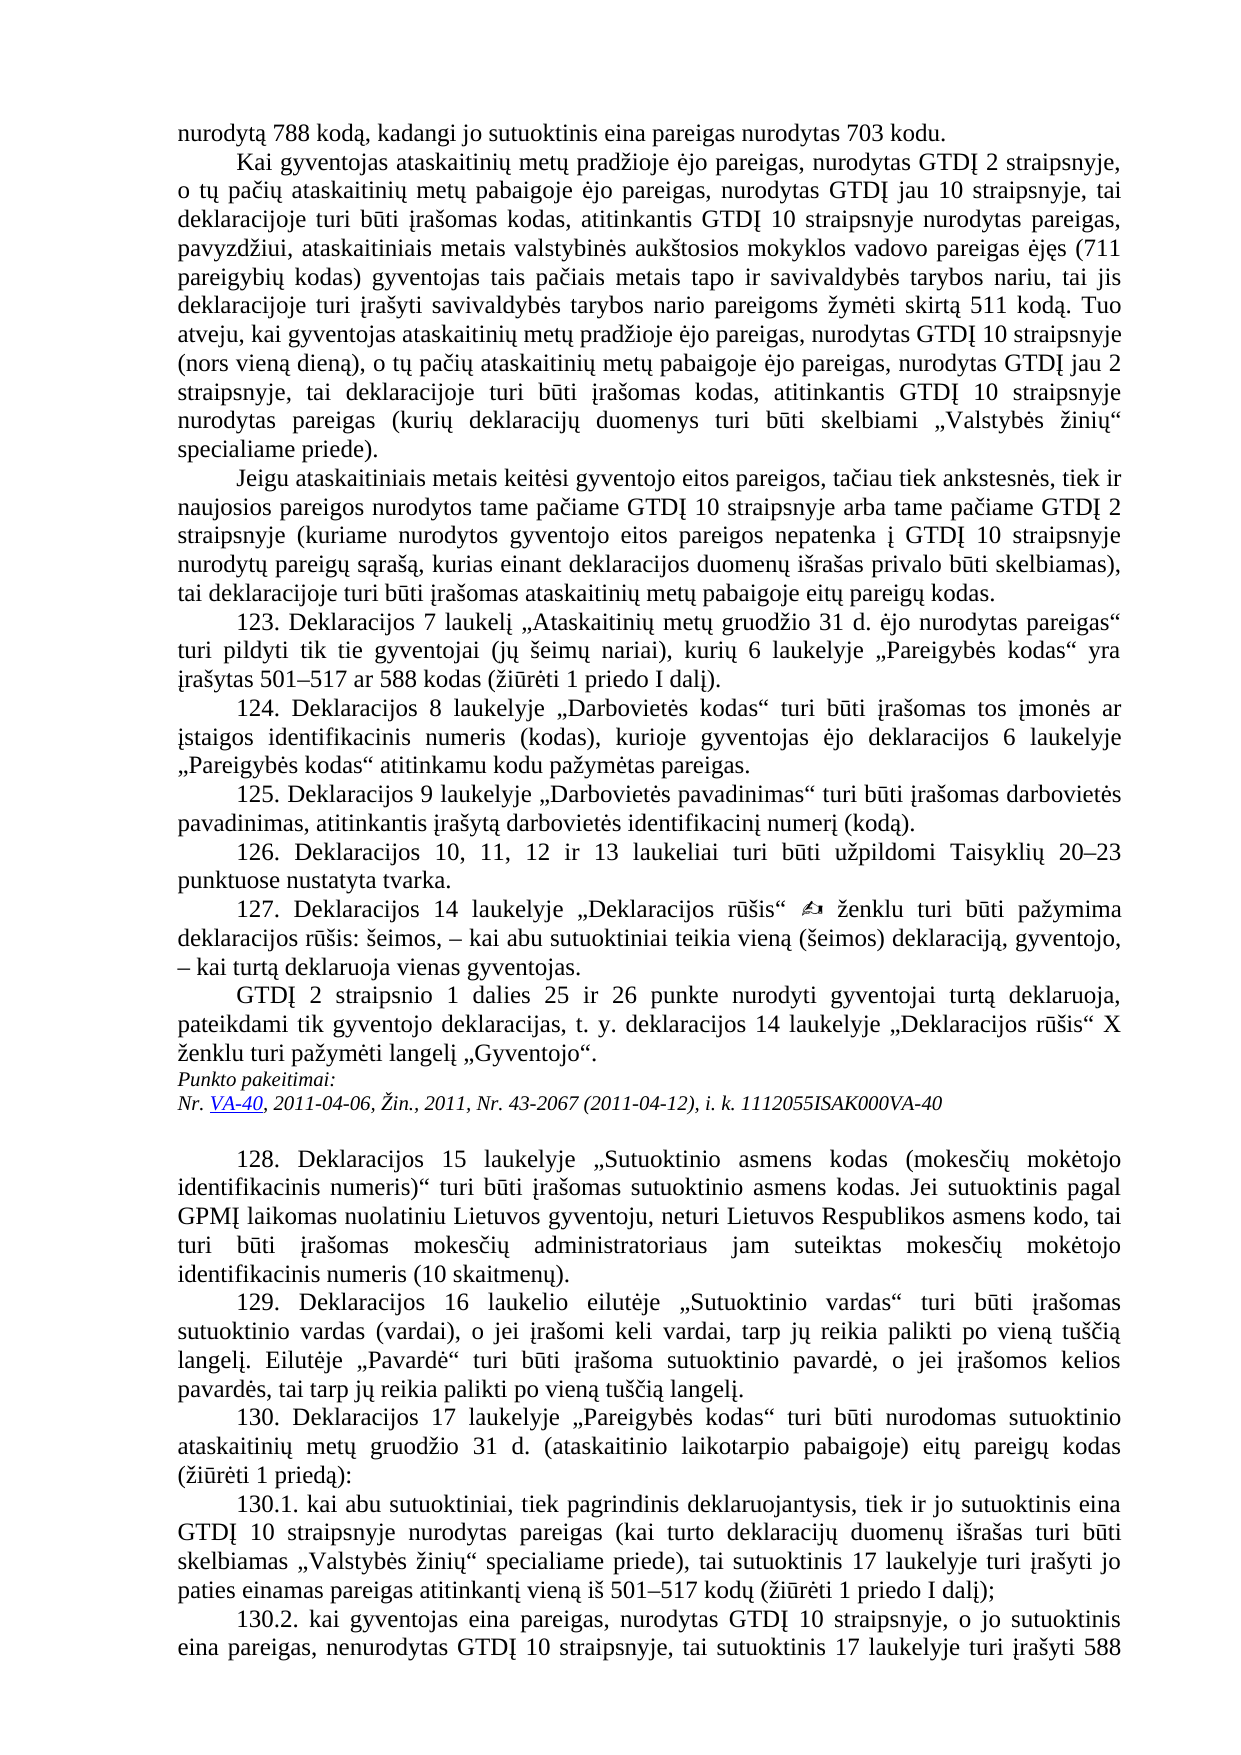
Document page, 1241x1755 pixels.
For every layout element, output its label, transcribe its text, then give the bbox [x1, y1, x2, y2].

text 130. Deklaracijos 17 laukelyje „Pareigybės kodas“ turi būti nurodomas sutuoktinio ataskaitinių metų gruodžio 31 d. (ataskaitinio laikotarpio pabaigoje) eitų pareigų kodas (žiūrėti 1 priedą): [177, 1402, 1122, 1489]
text 128. Deklaracijos 15 laukelyje „Sutuoktinio asmens kodas (mokesčių mokėtojo identifikacinis numeris)“ turi būti įrašomas sutuoktinio asmens kodas. Jei sutuoktinis pagal GPMĮ laikomas nuolatiniu Lietuvos gyventoju, neturi Lietuvos Respublikos asmens kodo, tai turi būti įrašomas mokesčių administratoriaus jam suteiktas mokesčių mokėtojo identifikacinis numeris (10 skaitmenų). [177, 1144, 1122, 1287]
text Jeigu ataskaitiniais metais keitėsi gyventojo eitos pareigos, tačiau tiek ankstesnės, tiek ir naujosios pareigos nurodytos tame pačiame GTDĮ 10 straipsnyje arba tame pačiame GTDĮ 2 straipsnyje (kuriame nurodytos gyventojo eitos pareigos nepatenka į GTDĮ 10 straipsnyje nurodytų pareigų sąrašą, kurias einant deklaracijos duomenų išrašas privalo būti skelbiamas), tai deklaracijoje turi būti įrašomas ataskaitinių metų pabaigoje eitų pareigų kodas. [177, 463, 1122, 607]
text GTDĮ 2 straipsnio 1 dalies 25 ir 26 punkte nurodyti gyventojai turtą deklaruoja, pateikdami tik gyventojo deklaracijas, t. y. deklaracijos 14 laukelyje „Deklaracijos rūšis“ X ženklu turi pažymėti langelį „Gyventojo“. [177, 981, 1122, 1067]
text Punkto pakeitimai: [177, 1067, 1122, 1091]
text 130.2. kai gyventojas eina pareigas, nurodytas GTDĮ 10 straipsnyje, o jo sutuoktinis eina pareigas, nenurodytas GTDĮ 10 straipsnyje, tai sutuoktinis 17 laukelyje turi įrašyti 588 [177, 1604, 1122, 1661]
text Nr. VA-40, 2011-04-06, Žin., 2011, Nr. 43-2067 (2011-04-12), i. k. 1112055ISAK000VA-40 [177, 1091, 1122, 1115]
text 126. Deklaracijos 10, 11, 12 ir 13 laukeliai turi būti užpildomi Taisyklių 20–23 punktuose nustatyta tvarka. [177, 837, 1122, 894]
text nurodytą 788 kodą, kadangi jo sutuoktinis eina pareigas nurodytas 703 kodu. [177, 118, 1122, 147]
text Kai gyventojas ataskaitinių metų pradžioje ėjo pareigas, nurodytas GTDĮ 2 straipsnyje, o tų pačių ataskaitinių metų pabaigoje ėjo pareigas, nurodytas GTDĮ jau 10 straipsnyje, tai deklaracijoje turi būti įrašomas kodas, atitinkantis GTDĮ 10 straipsnyje nurodytas pareigas, pavyzdžiui, ataskaitiniais metais valstybinės aukštosios mokyklos vadovo pareigas ėjęs (711 pareigybių kodas) gyventojas tais pačiais metais tapo ir savivaldybės tarybos nariu, tai jis deklaracijoje turi įrašyti savivaldybės tarybos nario pareigoms žymėti skirtą 511 kodą. Tuo atveju, kai gyventojas ataskaitinių metų pradžioje ėjo pareigas, nurodytas GTDĮ 10 straipsnyje (nors vieną dieną), o tų pačių ataskaitinių metų pabaigoje ėjo pareigas, nurodytas GTDĮ jau 2 straipsnyje, tai deklaracijoje turi būti įrašomas kodas, atitinkantis GTDĮ 10 straipsnyje nurodytas pareigas (kurių deklaracijų duomenys turi būti skelbiami „Valstybės žinių“ specialiame priede). [177, 147, 1122, 463]
text 124. Deklaracijos 8 laukelyje „Darbovietės kodas“ turi būti įrašomas tos įmonės ar įstaigos identifikacinis numeris (kodas), kurioje gyventojas ėjo deklaracijos 6 laukelyje „Pareigybės kodas“ atitinkamu kodu pažymėtas pareigas. [177, 693, 1122, 779]
text 129. Deklaracijos 16 laukelio eilutėje „Sutuoktinio vardas“ turi būti įrašomas sutuoktinio vardas (vardai), o jei įrašomi keli vardai, tarp jų reikia palikti po vieną tuščią langelį. Eilutėje „Pavardė“ turi būti įrašoma sutuoktinio pavardė, o jei įrašomos kelios pavardės, tai tarp jų reikia palikti po vieną tuščią langelį. [177, 1287, 1122, 1402]
text 130.1. kai abu sutuoktiniai, tiek pagrindinis deklaruojantysis, tiek ir jo sutuoktinis eina GTDĮ 10 straipsnyje nurodytas pareigas (kai turto deklaracijų duomenų išrašas turi būti skelbiamas „Valstybės žinių“ specialiame priede), tai sutuoktinis 17 laukelyje turi įrašyti jo paties einamas pareigas atitinkantį vieną iš 501–517 kodų (žiūrėti 1 priedo I dalį); [177, 1489, 1122, 1604]
text 127. Deklaracijos 14 laukelyje „Deklaracijos rūšis“ [x] ženklu turi būti pažymima deklaracijos rūšis: šeimos, – kai abu sutuoktiniai teikia vieną (šeimos) deklaraciją, gyventojo, – kai turtą deklaruoja vienas gyventojas. [177, 894, 1122, 981]
text 125. Deklaracijos 9 laukelyje „Darbovietės pavadinimas“ turi būti įrašomas darbovietės pavadinimas, atitinkantis įrašytą darbovietės identifikacinį numerį (kodą). [177, 779, 1122, 837]
text 123. Deklaracijos 7 laukelį „Ataskaitinių metų gruodžio 31 d. ėjo nurodytas pareigas“ turi pildyti tik tie gyventojai (jų šeimų nariai), kurių 6 laukelyje „Pareigybės kodas“ yra įrašytas 501–517 ar 588 kodas (žiūrėti 1 priedo I dalį). [177, 607, 1122, 693]
